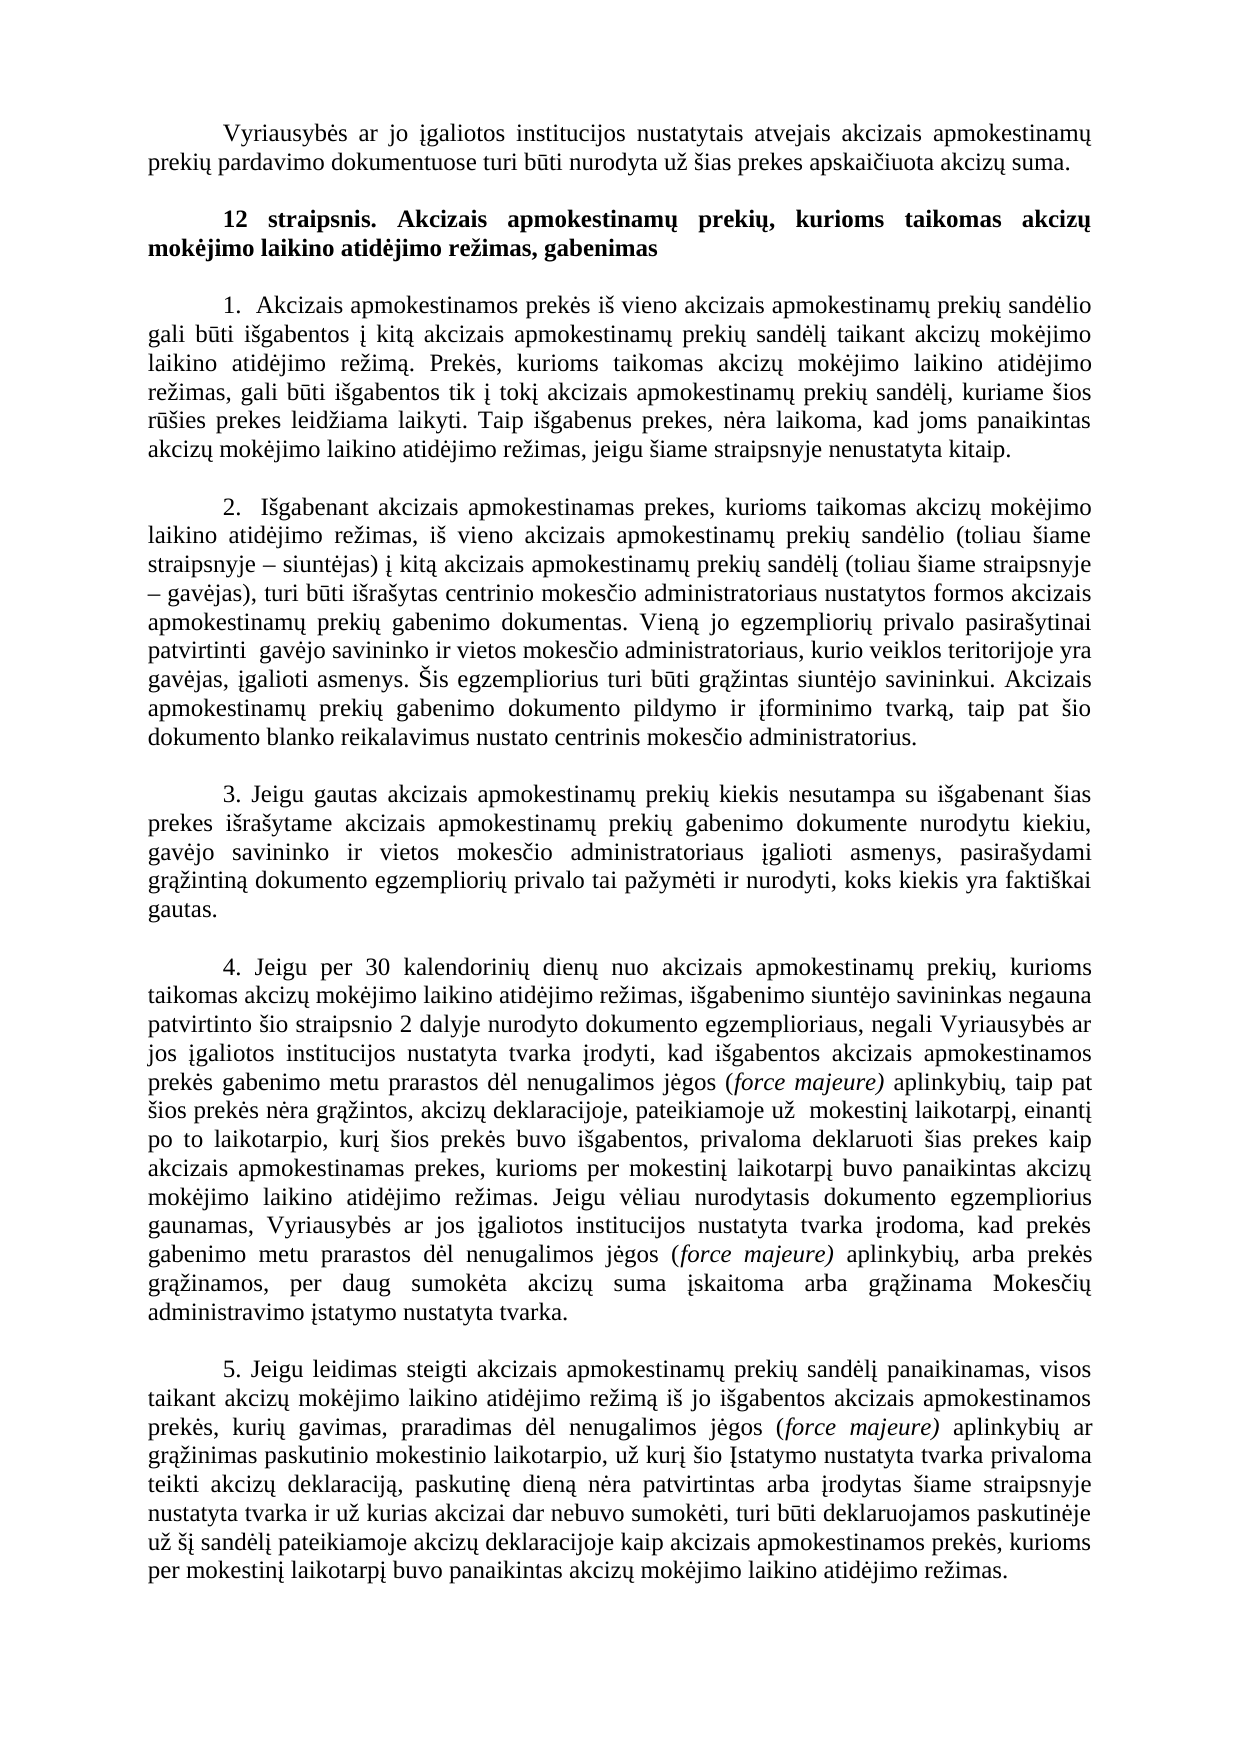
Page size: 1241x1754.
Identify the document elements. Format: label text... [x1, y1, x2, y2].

text Vyriausybės ar jo įgaliotos institucijos nustatytais atvejais akcizais apmokestinamų prekių pardavimo dokumentuose turi būti nurodyta už šias prekes apskaičiuota akcizų suma. [148, 118, 1092, 176]
text 4. Jeigu per 30 kalendorinių dienų nuo akcizais apmokestinamų prekių, kurioms taikomas akcizų mokėjimo laikino atidėjimo režimas, išgabenimo siuntėjo savininkas negauna patvirtinto šio straipsnio 2 dalyje nurodyto dokumento egzemplioriaus, negali Vyriausybės ar jos įgaliotos institucijos nustatyta tvarka įrodyti, kad išgabentos akcizais apmokestinamos prekės gabenimo metu prarastos dėl nenugalimos jėgos (force majeure) aplinkybių, taip pat šios prekės nėra grąžintos, akcizų deklaracijoje, pateikiamoje už mokestinį laikotarpį, einantį po to laikotarpio, kurį šios prekės buvo išgabentos, privaloma deklaruoti šias prekes kaip akcizais apmokestinamas prekes, kurioms per mokestinį laikotarpį buvo panaikintas akcizų mokėjimo laikino atidėjimo režimas. Jeigu vėliau nurodytasis dokumento egzempliorius gaunamas, Vyriausybės ar jos įgaliotos institucijos nustatyta tvarka įrodoma, kad prekės gabenimo metu prarastos dėl nenugalimos jėgos (force majeure) aplinkybių, arba prekės grąžinamos, per daug sumokėta akcizų suma įskaitoma arba grąžinama Mokesčių administravimo įstatymo nustatyta tvarka. [148, 952, 1092, 1326]
text 1. Akcizais apmokestinamos prekės iš vieno akcizais apmokestinamų prekių sandėlio gali būti išgabentos į kitą akcizais apmokestinamų prekių sandėlį taikant akcizų mokėjimo laikino atidėjimo režimą. Prekės, kurioms taikomas akcizų mokėjimo laikino atidėjimo režimas, gali būti išgabentos tik į tokį akcizais apmokestinamų prekių sandėlį, kuriame šios rūšies prekes leidžiama laikyti. Taip išgabenus prekes, nėra laikoma, kad joms panaikintas akcizų mokėjimo laikino atidėjimo režimas, jeigu šiame straipsnyje nenustatyta kitaip. [148, 291, 1092, 463]
text 3. Jeigu gautas akcizais apmokestinamų prekių kiekis nesutampa su išgabenant šias prekes išrašytame akcizais apmokestinamų prekių gabenimo dokumente nurodytu kiekiu, gavėjo savininko ir vietos mokesčio administratoriaus įgalioti asmenys, pasirašydami grąžintiną dokumento egzempliorių privalo tai pažymėti ir nurodyti, koks kiekis yra faktiškai gautas. [148, 779, 1092, 923]
text 12 straipsnis. Akcizais apmokestinamų prekių, kurioms taikomas akcizų mokėjimo laikino atidėjimo režimas, gabenimas [148, 204, 1092, 262]
text 5. Jeigu leidimas steigti akcizais apmokestinamų prekių sandėlį panaikinamas, visos taikant akcizų mokėjimo laikino atidėjimo režimą iš jo išgabentos akcizais apmokestinamos prekės, kurių gavimas, praradimas dėl nenugalimos jėgos (force majeure) aplinkybių ar grąžinimas paskutinio mokestinio laikotarpio, už kurį šio Įstatymo nustatyta tvarka privaloma teikti akcizų deklaraciją, paskutinę dieną nėra patvirtintas arba įrodytas šiame straipsnyje nustatyta tvarka ir už kurias akcizai dar nebuvo sumokėti, turi būti deklaruojamos paskutinėje už šį sandėlį pateikiamoje akcizų deklaracijoje kaip akcizais apmokestinamos prekės, kurioms per mokestinį laikotarpį buvo panaikintas akcizų mokėjimo laikino atidėjimo režimas. [148, 1354, 1092, 1584]
text 2. Išgabenant akcizais apmokestinamas prekes, kurioms taikomas akcizų mokėjimo laikino atidėjimo režimas, iš vieno akcizais apmokestinamų prekių sandėlio (toliau šiame straipsnyje – siuntėjas) į kitą akcizais apmokestinamų prekių sandėlį (toliau šiame straipsnyje – gavėjas), turi būti išrašytas centrinio mokesčio administratoriaus nustatytos formos akcizais apmokestinamų prekių gabenimo dokumentas. Vieną jo egzempliorių privalo pasirašytinai patvirtinti gavėjo savininko ir vietos mokesčio administratoriaus, kurio veiklos teritorijoje yra gavėjas, įgalioti asmenys. Šis egzempliorius turi būti grąžintas siuntėjo savininkui. Akcizais apmokestinamų prekių gabenimo dokumento pildymo ir įforminimo tvarką, taip pat šio dokumento blanko reikalavimus nustato centrinis mokesčio administratorius. [148, 492, 1092, 751]
